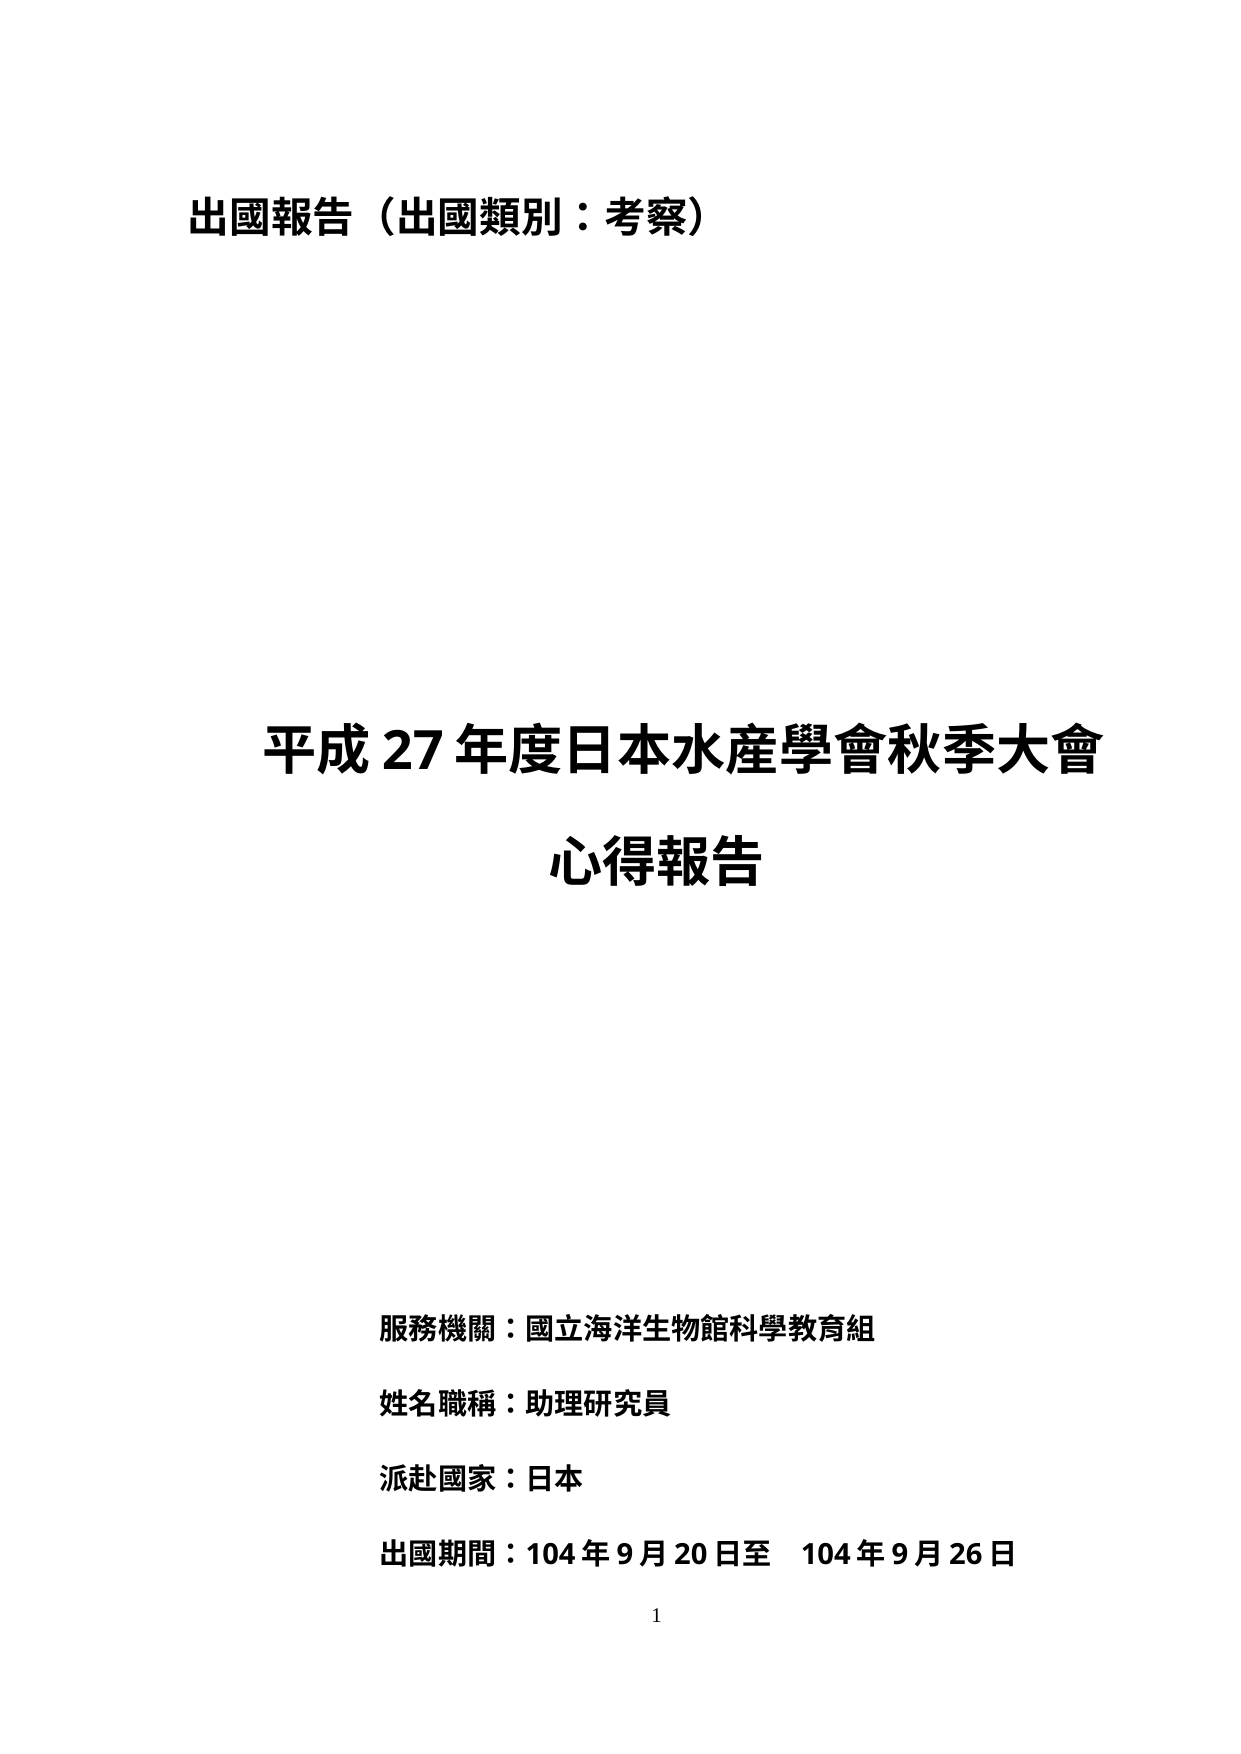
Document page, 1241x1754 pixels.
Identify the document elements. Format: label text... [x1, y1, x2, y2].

text 服務機關：國立海洋生物館科學教育組 [187, 1289, 1125, 1364]
text 平成27年度日本水産學會秋季大會心得報告 [187, 689, 1125, 914]
text 出國期間：104年9月20日至 104年9月26日 [187, 1514, 1125, 1589]
text 姓名職稱：助理研究員 [187, 1364, 1125, 1439]
text 出國報告（出國類別：考察） [187, 177, 1125, 252]
text 派赴國家：日本 [187, 1439, 1125, 1514]
